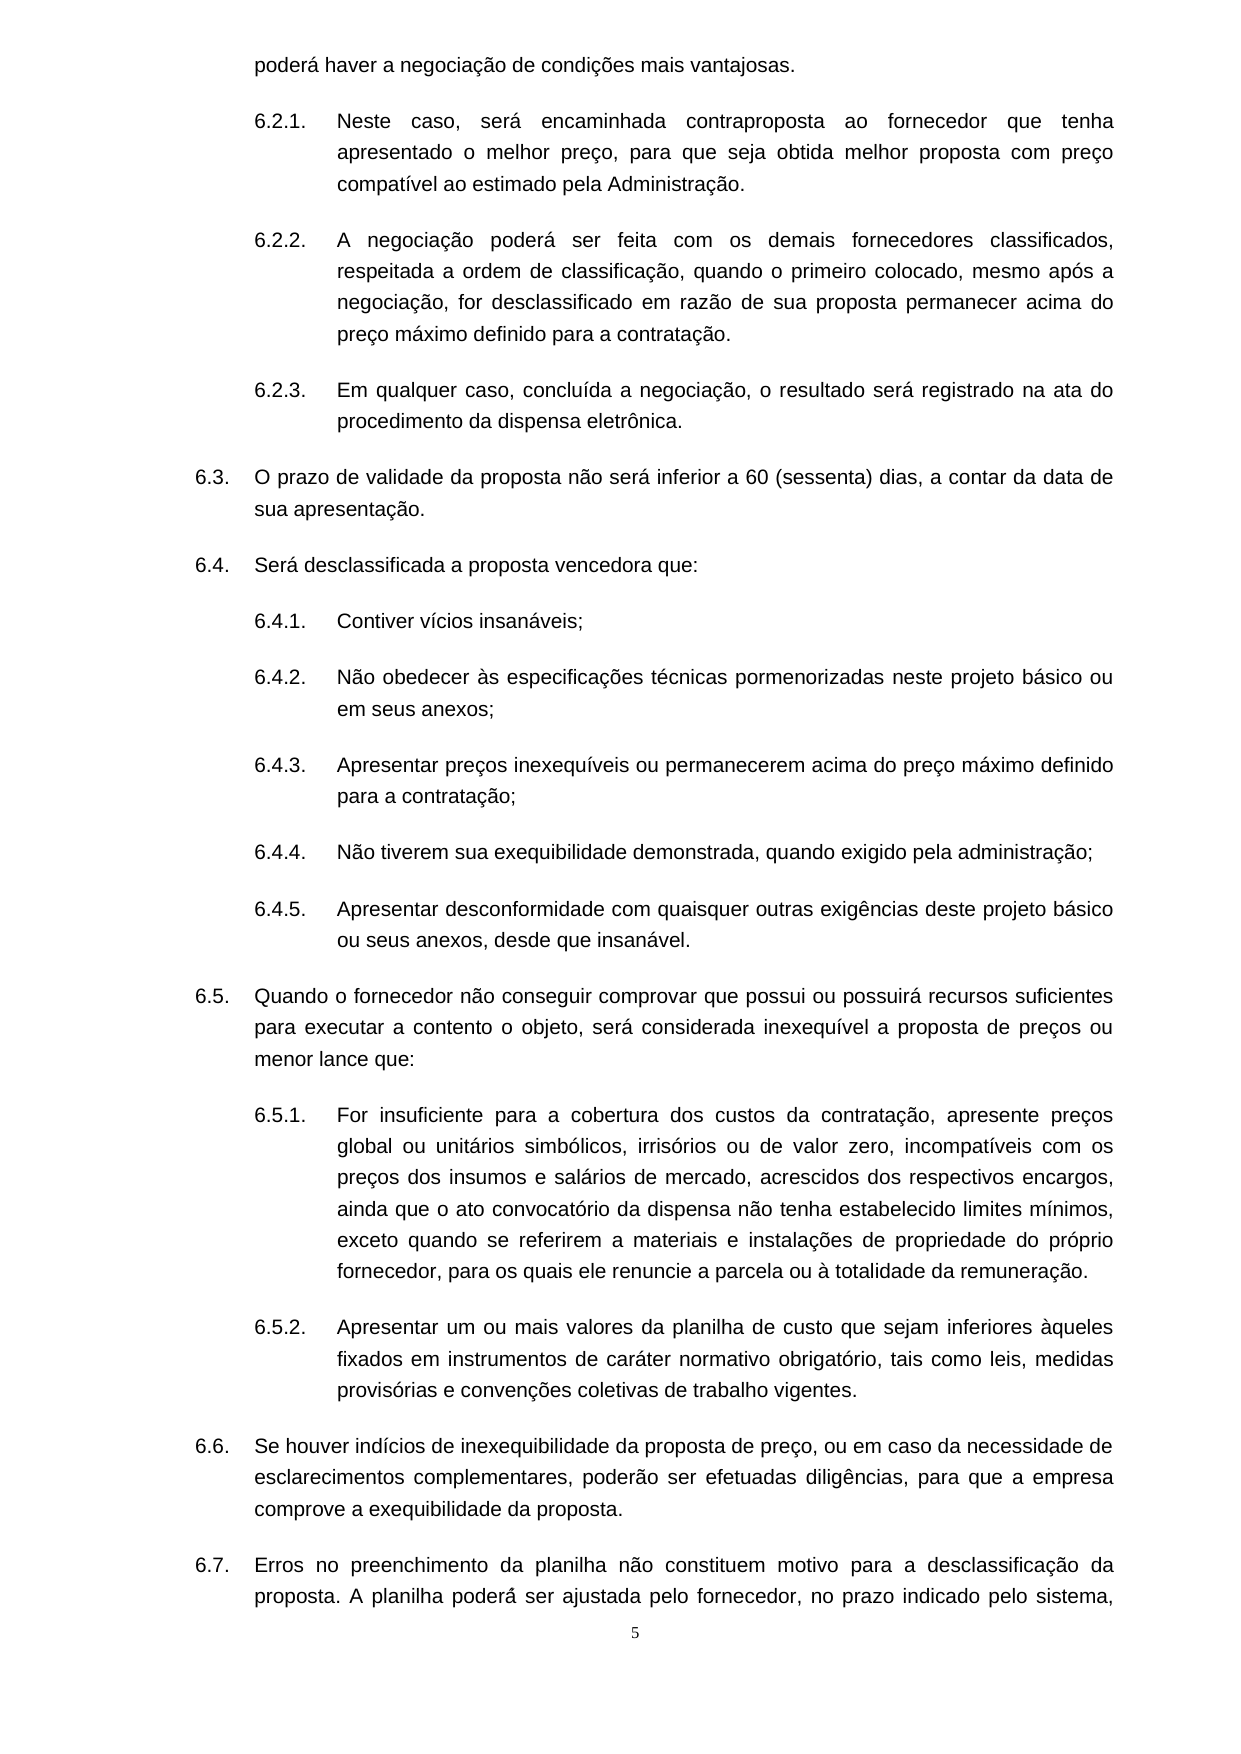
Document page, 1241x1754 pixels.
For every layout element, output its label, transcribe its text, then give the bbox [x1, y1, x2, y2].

list Não tiverem sua exequibilidade demonstrada, quando exigido pela administração; [254, 835, 1115, 866]
list Se houver indícios de inexequibilidade da proposta de preço, ou em caso da necessidade de esclarecimentos complementares, poderão ser efetuadas diligências, para que a empresa comprove a exequibilidade da proposta. [195, 1428, 1115, 1522]
list poderá haver a negociação de condições mais vantajosas. [195, 47, 1115, 78]
list Não obedecer às especificações técnicas pormenorizadas neste projeto básico ou em seus anexos; [254, 660, 1115, 722]
list Erros no preenchimento da planilha não constituem motivo para a desclassificação da proposta. A planilha poderá́ ser ajustada pelo fornecedor, no prazo indicado pelo sistema, [195, 1547, 1115, 1610]
list Será desclassificada a proposta vencedora que: [195, 547, 1115, 578]
list A negociação poderá ser feita com os demais fornecedores classificados, respeitada a ordem de classificação, quando o primeiro colocado, mesmo após a negociação, for desclassificado em razão de sua proposta permanecer acima do preço máximo definido para a contratação. [254, 222, 1115, 347]
list For insuficiente para a cobertura dos custos da contratação, apresente preços global ou unitários simbólicos, irrisórios ou de valor zero, incompatíveis com os preços dos insumos e salários de mercado, acrescidos dos respectivos encargos, ainda que o ato convocatório da dispensa não tenha estabelecido limites mínimos, exceto quando se referirem a materiais e instalações de propriedade do próprio fornecedor, para os quais ele renuncie a parcela ou à totalidade da remuneração. [254, 1097, 1115, 1285]
list O prazo de validade da proposta não será inferior a 60 (sessenta) dias, a contar da data de sua apresentação. [195, 460, 1115, 522]
list Quando o fornecedor não conseguir comprovar que possui ou possuirá recursos suficientes para executar a contento o objeto, será considerada inexequível a proposta de preços ou menor lance que: [195, 978, 1115, 1072]
list Apresentar um ou mais valores da planilha de custo que sejam inferiores àqueles fixados em instrumentos de caráter normativo obrigatório, tais como leis, medidas provisórias e convenções coletivas de trabalho vigentes. [254, 1310, 1115, 1403]
list Apresentar desconformidade com quaisquer outras exigências deste projeto básico ou seus anexos, desde que insanável. [254, 891, 1115, 953]
list Em qualquer caso, concluída a negociação, o resultado será registrado na ata do procedimento da dispensa eletrônica. [254, 372, 1115, 435]
list Neste caso, será encaminhada contraproposta ao fornecedor que tenha apresentado o melhor preço, para que seja obtida melhor proposta com preço compatível ao estimado pela Administração. [254, 103, 1115, 197]
list Contiver vícios insanáveis; [254, 603, 1115, 635]
list Apresentar preços inexequíveis ou permanecerem acima do preço máximo definido para a contratação; [254, 747, 1115, 810]
